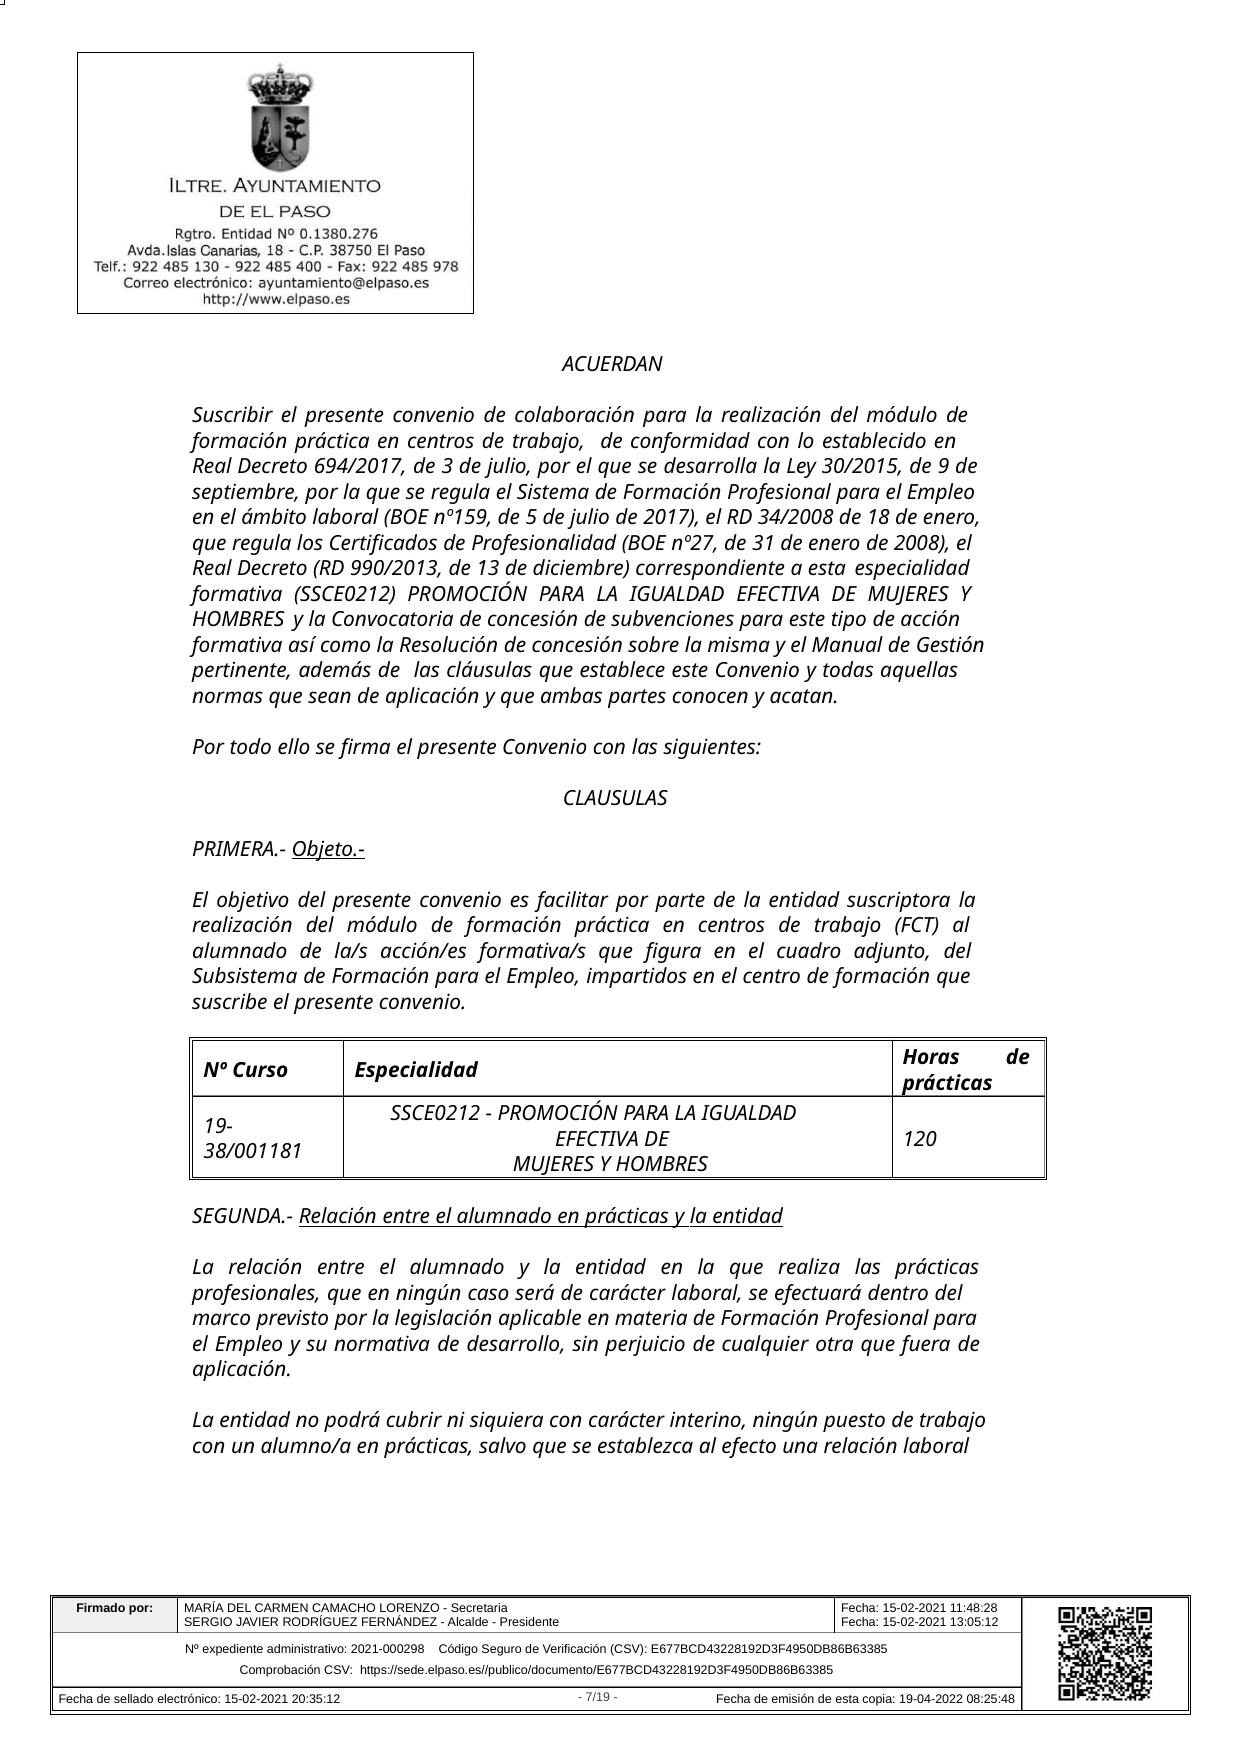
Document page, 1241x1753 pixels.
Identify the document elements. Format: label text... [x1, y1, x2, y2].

text EFECTIVA DE [555, 1126, 747, 1151]
text 8/001181 [215, 1139, 330, 1164]
text marco previsto por la legislación aplicable en materia de Formación Profesional para [192, 1306, 1073, 1331]
text profesionales, que en ningún caso será de carácter laboral, se efectuará dentro del [192, 1280, 1073, 1305]
text ACUERDAN [562, 352, 703, 377]
text Fecha de emisión de esta copia: 19-04-2022 08:25:48 [716, 1692, 1040, 1706]
text 9- [215, 1113, 258, 1138]
text Fecha de sellado electrónico: 15-02-2021 20:35:12 [58, 1692, 365, 1706]
picture [190, 1038, 1046, 1179]
text formación práctica en centros de trabajo, de conformidad con lo establecido en [192, 428, 1074, 453]
text Subsistema de Formación para el Empleo, impartidos en el centro de formación que [192, 964, 1073, 989]
text Comprobación CSV: https://sede.elpaso.es//publico/documento/E677BCD43228192D3F4950DB86B63385 [239, 1663, 913, 1677]
text 3 [203, 1139, 215, 1164]
text que regula los Certificados de Profesionalidad (BOE nº27, de 31 de enero de 2008), el [192, 530, 1074, 555]
text Nº Curso [203, 1057, 315, 1083]
text La relación entre el alumnado y la entidad en la que realiza las prácticas [192, 1254, 1073, 1279]
text Nº expediente administrativo: 2021-000298 Código Seguro de Verificación (CSV): E677BCD43228192D3F4950DB86B63385 [185, 1642, 913, 1656]
text SERGIO JAVIER RODRÍGUEZ FERNÁNDEZ - Alcalde - Presidente [184, 1615, 586, 1629]
text Real Decreto 694/2017, de 3 de julio, por el que se desarrolla la Ley 30/2015, de 9 de [192, 454, 1074, 479]
text El objetivo del presente convenio es facilitar por parte de la entidad suscriptora la [192, 887, 1073, 912]
text 1 [203, 1113, 215, 1138]
text Firmado por: [76, 1601, 172, 1615]
text Horas [902, 1044, 1006, 1070]
text con un alumno/a en prácticas, salvo que se establezca al efecto una relación laboral [192, 1433, 1074, 1458]
text Suscribir el presente convenio de colaboración para la realización del módulo de [192, 403, 1074, 428]
text Especialidad [354, 1057, 869, 1083]
text en el ámbito laboral (BOE nº159, de 5 de julio de 2017), el RD 34/2008 de 18 de enero, [192, 505, 1074, 529]
text Fecha: 15-02-2021 13:05:12 [841, 1615, 1022, 1629]
picture [51, 1596, 1190, 1714]
text realización del módulo de formación práctica en centros de trabajo (FCT) al [192, 913, 1073, 938]
text suscribe el presente convenio. [192, 989, 1073, 1014]
text Por todo ello se firma el presente Convenio con las siguientes: [192, 734, 837, 759]
text septiembre, por la que se regula el Sistema de Formación Profesional para el Empleo [192, 479, 1074, 504]
text - 7/19 - [578, 1691, 636, 1705]
text SEGUNDA.- Relación entre el alumnado en prácticas y la entidad [192, 1204, 876, 1229]
text alumnado de la/s acción/es formativa/s que figura en el cuadro adjunto, del [192, 938, 1073, 963]
text PRIMERA.- Objeto.- [192, 836, 406, 861]
text pertinente, además de las cláusulas que establece este Convenio y todas aquellas [192, 658, 1074, 683]
picture [78, 53, 473, 313]
text prácticas [902, 1070, 1022, 1095]
text SSCE0212 - PROMOCIÓN PARA LA IGUALDAD [390, 1101, 869, 1126]
text 120 [902, 1126, 962, 1151]
text formativa así como la Resolución de concesión sobre la misma y el Manual de Gestión [192, 632, 1074, 657]
text Real Decreto (RD 990/2013, de 13 de diciembre) correspondiente a esta especialidad [192, 556, 1074, 581]
text formativa (SSCE0212) PROMOCIÓN PARA LA IGUALDAD EFECTIVA DE MUJERES Y [192, 581, 1074, 606]
text HOMBRES y la Convocatoria de concesión de subvenciones para este tipo de acción [192, 607, 1074, 632]
text el Empleo y su normativa de desarrollo, sin perjuicio de cualquier otra que fuera de [192, 1331, 1073, 1356]
text CLAUSULAS [563, 785, 703, 810]
text MUJERES Y HOMBRES [513, 1152, 747, 1177]
text normas que sean de aplicación y que ambas partes conocen y acatan. [192, 683, 1074, 708]
text MARÍA DEL CARMEN CAMACHO LORENZO - Secretaria [184, 1601, 586, 1615]
text de [1006, 1044, 1058, 1070]
text Fecha: 15-02-2021 11:48:28 [841, 1601, 1022, 1615]
text aplicación. [192, 1357, 1073, 1382]
text La entidad no podrá cubrir ni siquiera con carácter interino, ningún puesto de trabajo [192, 1408, 1074, 1433]
